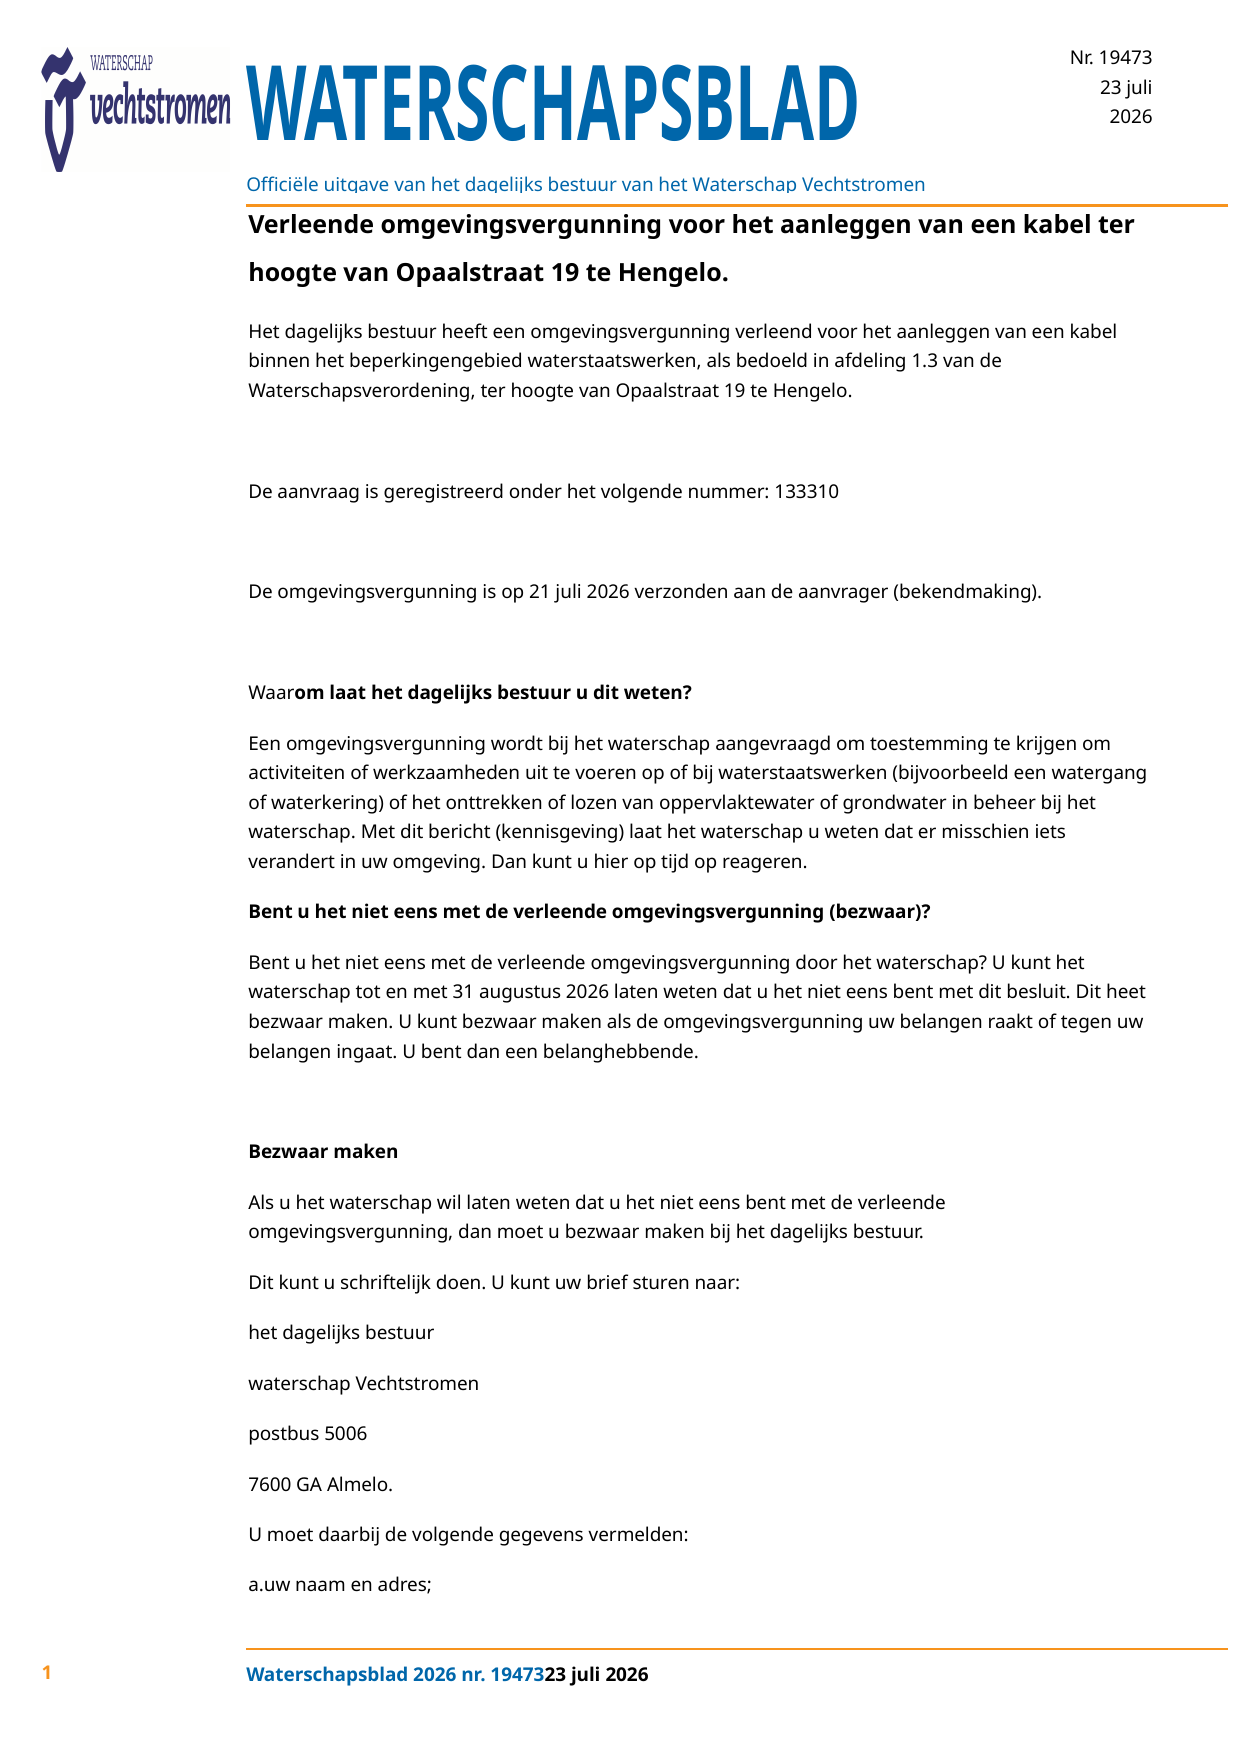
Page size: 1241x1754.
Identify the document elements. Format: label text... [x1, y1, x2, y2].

text Verleende omgevingsvergunning voor het aanleggen van een kabel ter hoogte van Opaalstraat 19 te Hengelo. [248, 207, 1152, 288]
text 7600 GA Almelo. [248, 1471, 1152, 1497]
picture [41, 47, 231, 172]
text Bezwaar maken [248, 1139, 1152, 1164]
text waterschap Vechtstromen [248, 1370, 1152, 1396]
text Een omgevingsvergunning wordt bij het waterschap aangevraagd om toestemming te krijgen om activiteiten of werkzaamheden uit te voeren op of bij waterstaatswerken (bijvoorbeeld een watergang of waterkering) of het onttrekken of lozen van oppervlaktewater of grondwater in beheer bij het waterschap. Met dit bericht (kennisgeving) laat het waterschap u weten dat er misschien iets verandert in uw omgeving. Dan kunt u hier op tijd op reageren. [248, 730, 1152, 874]
text postbus 5006 [248, 1420, 1152, 1446]
text Bent u het niet eens met de verleende omgevingsvergunning door het waterschap? U kunt het waterschap tot en met 31 augustus 2026 laten weten dat u het niet eens bent met dit besluit. Dit heet bezwaar maken. U kunt bezwaar maken als de omgevingsvergunning uw belangen raakt of tegen uw belangen ingaat. U bent dan een belanghebbende. [248, 949, 1152, 1064]
text Als u het waterschap wil laten weten dat u het niet eens bent met de verleende omgevingsvergunning, dan moet u bezwaar maken bij het dagelijks bestuur. [248, 1189, 1152, 1244]
text Dit kunt u schriftelijk doen. U kunt uw brief sturen naar: [248, 1269, 1152, 1295]
text U moet daarbij de volgende gegevens vermelden: [248, 1521, 1152, 1547]
text Bent u het niet eens met de verleende omgevingsvergunning (bezwaar)? [248, 899, 1152, 924]
text De omgevingsvergunning is op 21 juli 2026 verzonden aan de aanvrager (bekendmaking). [248, 579, 1152, 604]
text De aanvraag is geregistreerd onder het volgende nummer: 133310 [248, 478, 1152, 504]
text het dagelijks bestuur [248, 1319, 1152, 1345]
text Het dagelijks bestuur heeft een omgevingsvergunning verleend voor het aanleggen van een kabel binnen het beperkingengebied waterstaatswerken, als bedoeld in afdeling 1.3 van de Waterschapsverordening, ter hoogte van Opaalstraat 19 te Hengelo. [248, 318, 1152, 403]
text a.uw naam en adres; [248, 1572, 1152, 1597]
text Waarom laat het dagelijks bestuur u dit weten? [248, 679, 1152, 705]
